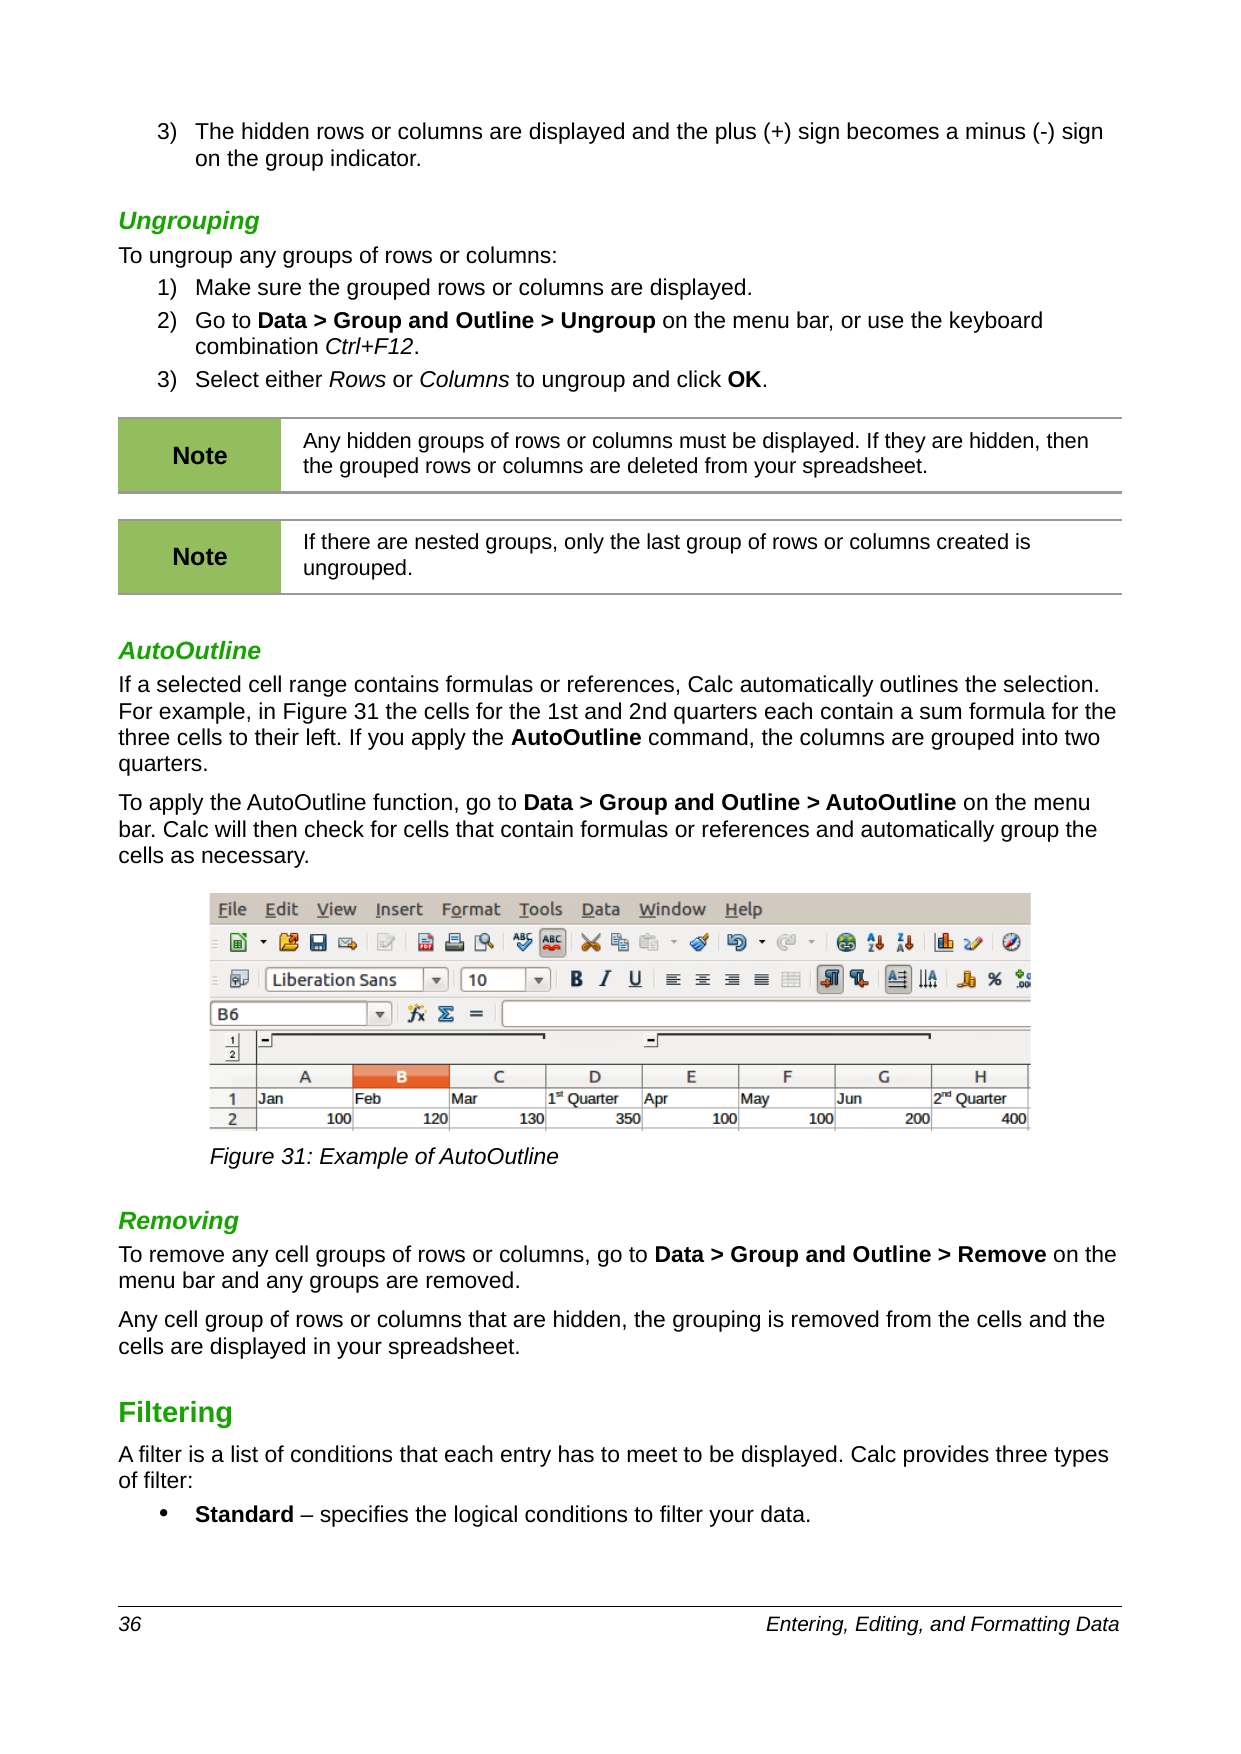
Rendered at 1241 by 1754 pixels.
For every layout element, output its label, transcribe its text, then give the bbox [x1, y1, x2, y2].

list Make sure the grouped rows or columns are displayed. [177, 274, 1122, 301]
table_header Note [118, 419, 281, 491]
list To ungroup any groups of rows or columns: [118, 242, 1122, 268]
list A filter is a list of conditions that each entry has to meet to be displayed. Calc provides three types of filter: [118, 1441, 1122, 1493]
subtitle AutoOutline [118, 636, 1122, 665]
list Select either Rows or Columns to ungroup and click OK. [177, 366, 1122, 392]
picture [209, 893, 1031, 1131]
table_header Any hidden groups of rows or columns must be displayed. If they are hidden, then the grouped rows or columns are deleted from your spreadsheet. [281, 419, 1122, 491]
list Standard – specifies the logical conditions to filter your data. [156, 1500, 1122, 1529]
subtitle Ungrouping [118, 206, 1122, 235]
text To apply the AutoOutline function, go to Data > Group and Outline > AutoOutline on the menu bar. Calc will then check for cells that contain formulas or references and automatically group the cells as necessary. [118, 789, 1122, 868]
list Go to Data > Group and Outline > Ungroup on the menu bar, or use the keyboard combination Ctrl+F12. [177, 307, 1122, 360]
text If a selected cell range contains formulas or references, Calc automatically outlines the selection. For example, in Figure 31 the cells for the 1st and 2nd quarters each contain a sum formula for the three cells to their left. If you apply the AutoOutline command, the columns are grouped into two quarters. [118, 671, 1122, 777]
text To remove any cell groups of rows or columns, go to Data > Group and Outline > Remove on the menu bar and any groups are removed. [118, 1241, 1122, 1294]
list The hidden rows or columns are displayed and the plus (+) sign becomes a minus (-) sign on the group indicator. [177, 118, 1122, 171]
subtitle Removing [118, 1206, 1122, 1235]
text Any cell group of rows or columns that are hidden, the grouping is removed from the cells and the cells are displayed in your spreadsheet. [118, 1306, 1122, 1359]
text Figure 31: Example of AutoOutline [209, 1143, 1031, 1169]
table_header If there are nested groups, only the last group of rows or columns created is ungrouped. [281, 521, 1122, 593]
subtitle Filtering [118, 1394, 1122, 1428]
table_header Note [118, 521, 281, 593]
